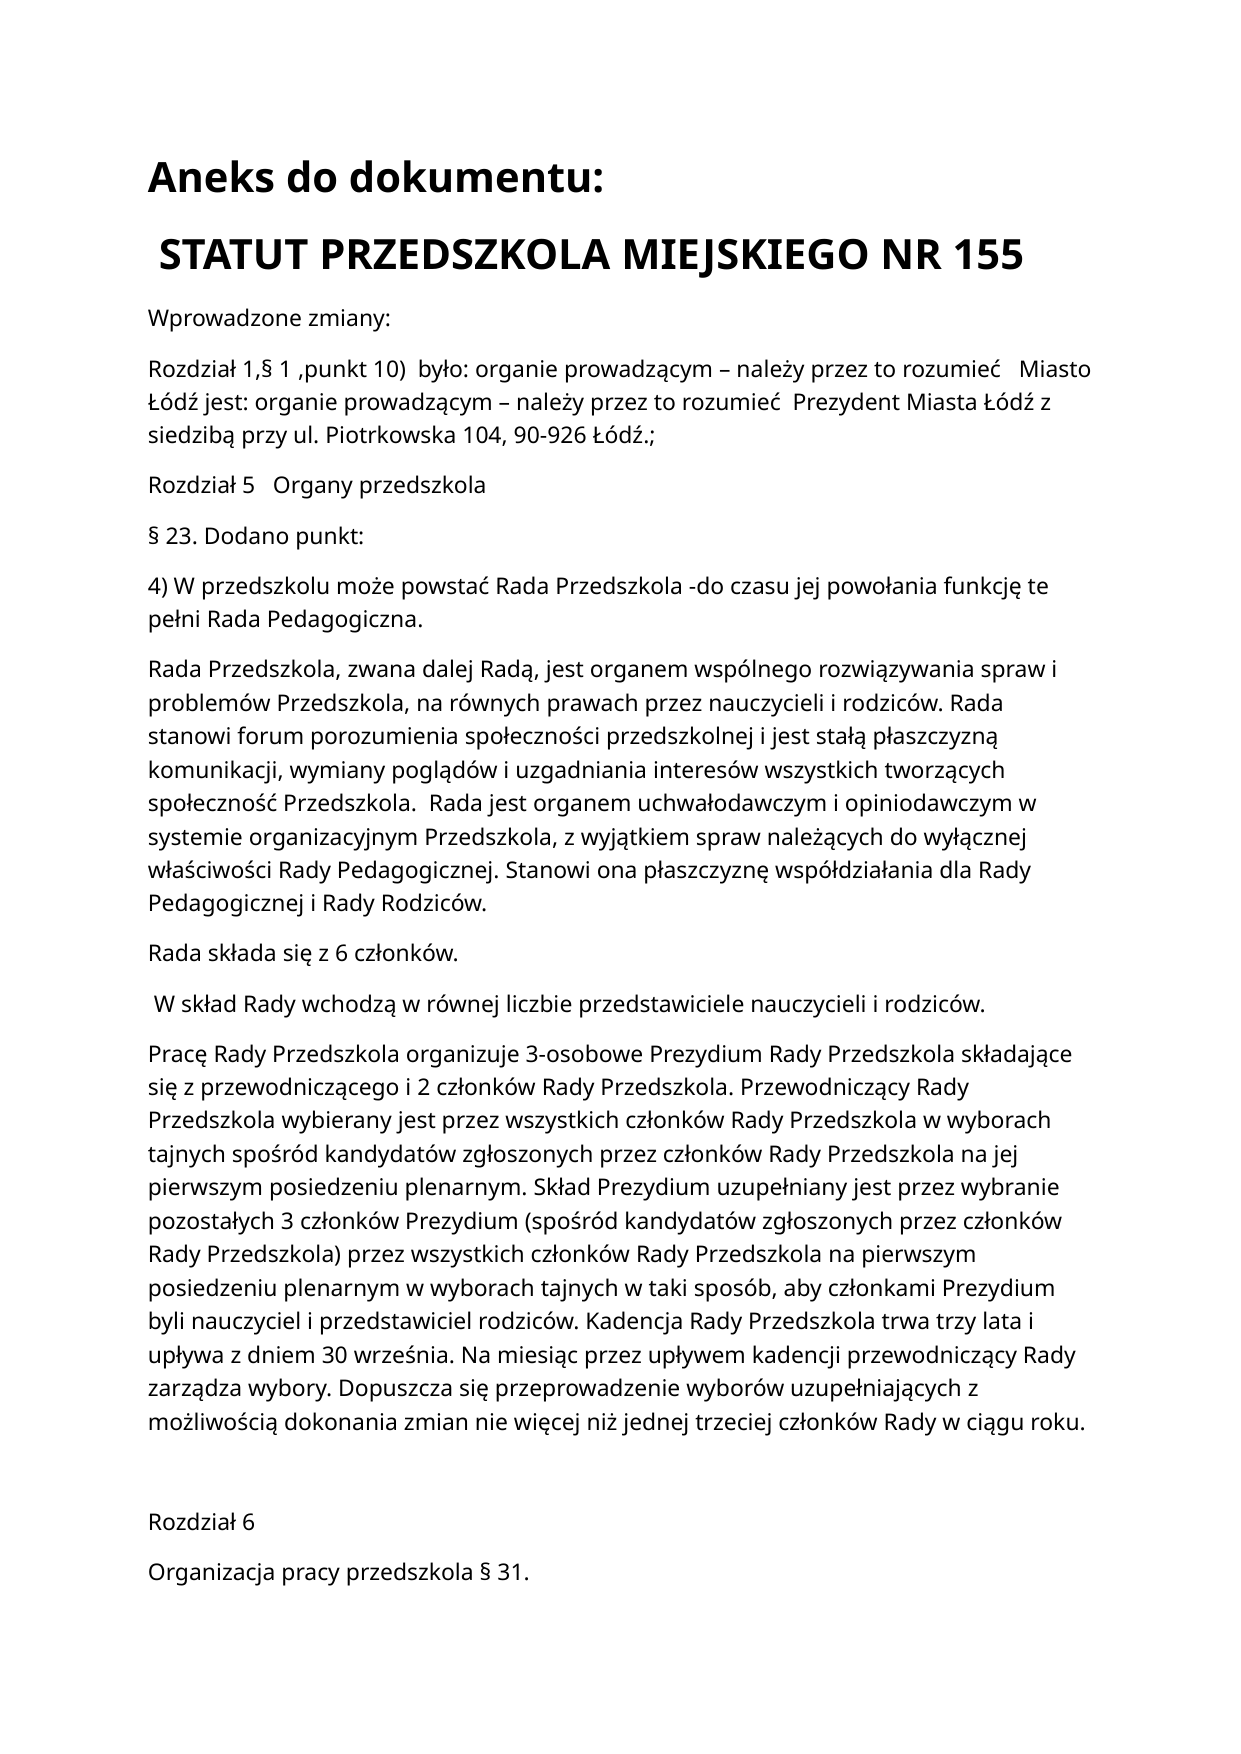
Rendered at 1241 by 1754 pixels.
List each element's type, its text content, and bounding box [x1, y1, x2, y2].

text Pracę Rady Przedszkola organizuje 3-osobowe Prezydium Rady Przedszkola składające się z przewodniczącego i 2 członków Rady Przedszkola. Przewodniczący Rady Przedszkola wybierany jest przez wszystkich członków Rady Przedszkola w wyborach tajnych spośród kandydatów zgłoszonych przez członków Rady Przedszkola na jej pierwszym posiedzeniu plenarnym. Skład Prezydium uzupełniany jest przez wybranie pozostałych 3 członków Prezydium (spośród kandydatów zgłoszonych przez członków Rady Przedszkola) przez wszystkich członków Rady Przedszkola na pierwszym posiedzeniu plenarnym w wyborach tajnych w taki sposób, aby członkami Prezydium byli nauczyciel i przedstawiciel rodziców. Kadencja Rady Przedszkola trwa trzy lata i upływa z dniem 30 września. Na miesiąc przez upływem kadencji przewodniczący Rady zarządza wybory. Dopuszcza się przeprowadzenie wyborów uzupełniających z możliwością dokonania zmian nie więcej niż jednej trzeciej członków Rady w ciągu roku. [148, 1038, 1093, 1437]
text Rada Przedszkola, zwana dalej Radą, jest organem wspólnego rozwiązywania spraw i problemów Przedszkola, na równych prawach przez nauczycieli i rodziców. Rada stanowi forum porozumienia społeczności przedszkolnej i jest stałą płaszczyzną komunikacji, wymiany poglądów i uzgadniania interesów wszystkich tworzących społeczność Przedszkola. Rada jest organem uchwałodawczym i opiniodawczym w systemie organizacyjnym Przedszkola, z wyjątkiem spraw należących do wyłącznej właściwości Rady Pedagogicznej. Stanowi ona płaszczyznę współdziałania dla Rady Pedagogicznej i Rady Rodziców. [148, 653, 1093, 918]
text Rozdział 6 [148, 1506, 1093, 1537]
text W skład Rady wchodzą w równej liczbie przedstawiciele nauczycieli i rodziców. [148, 987, 1093, 1019]
text Organizacja pracy przedszkola § 31. [148, 1556, 1093, 1587]
text Wprowadzone zmiany: [148, 302, 1093, 334]
text Rozdział 5 Organy przedszkola [148, 469, 1093, 501]
text Aneks do dokumentu: [148, 148, 1093, 204]
text Rada składa się z 6 członków. [148, 937, 1093, 969]
text Rozdział 1,§ 1 ,punkt 10) było: organie prowadzącym – należy przez to rozumieć Miasto Łódź jest: organie prowadzącym – należy przez to rozumieć Prezydent Miasta Łódź z siedzibą przy ul. Piotrkowska 104, 90-926 Łódź.; [148, 352, 1093, 451]
text STATUT PRZEDSZKOLA MIEJSKIEGO NR 155 [148, 225, 1093, 282]
text § 23. Dodano punkt: [148, 519, 1093, 551]
text 4) W przedszkolu może powstać Rada Przedszkola -do czasu jej powołania funkcję te pełni Rada Pedagogiczna. [148, 570, 1093, 634]
